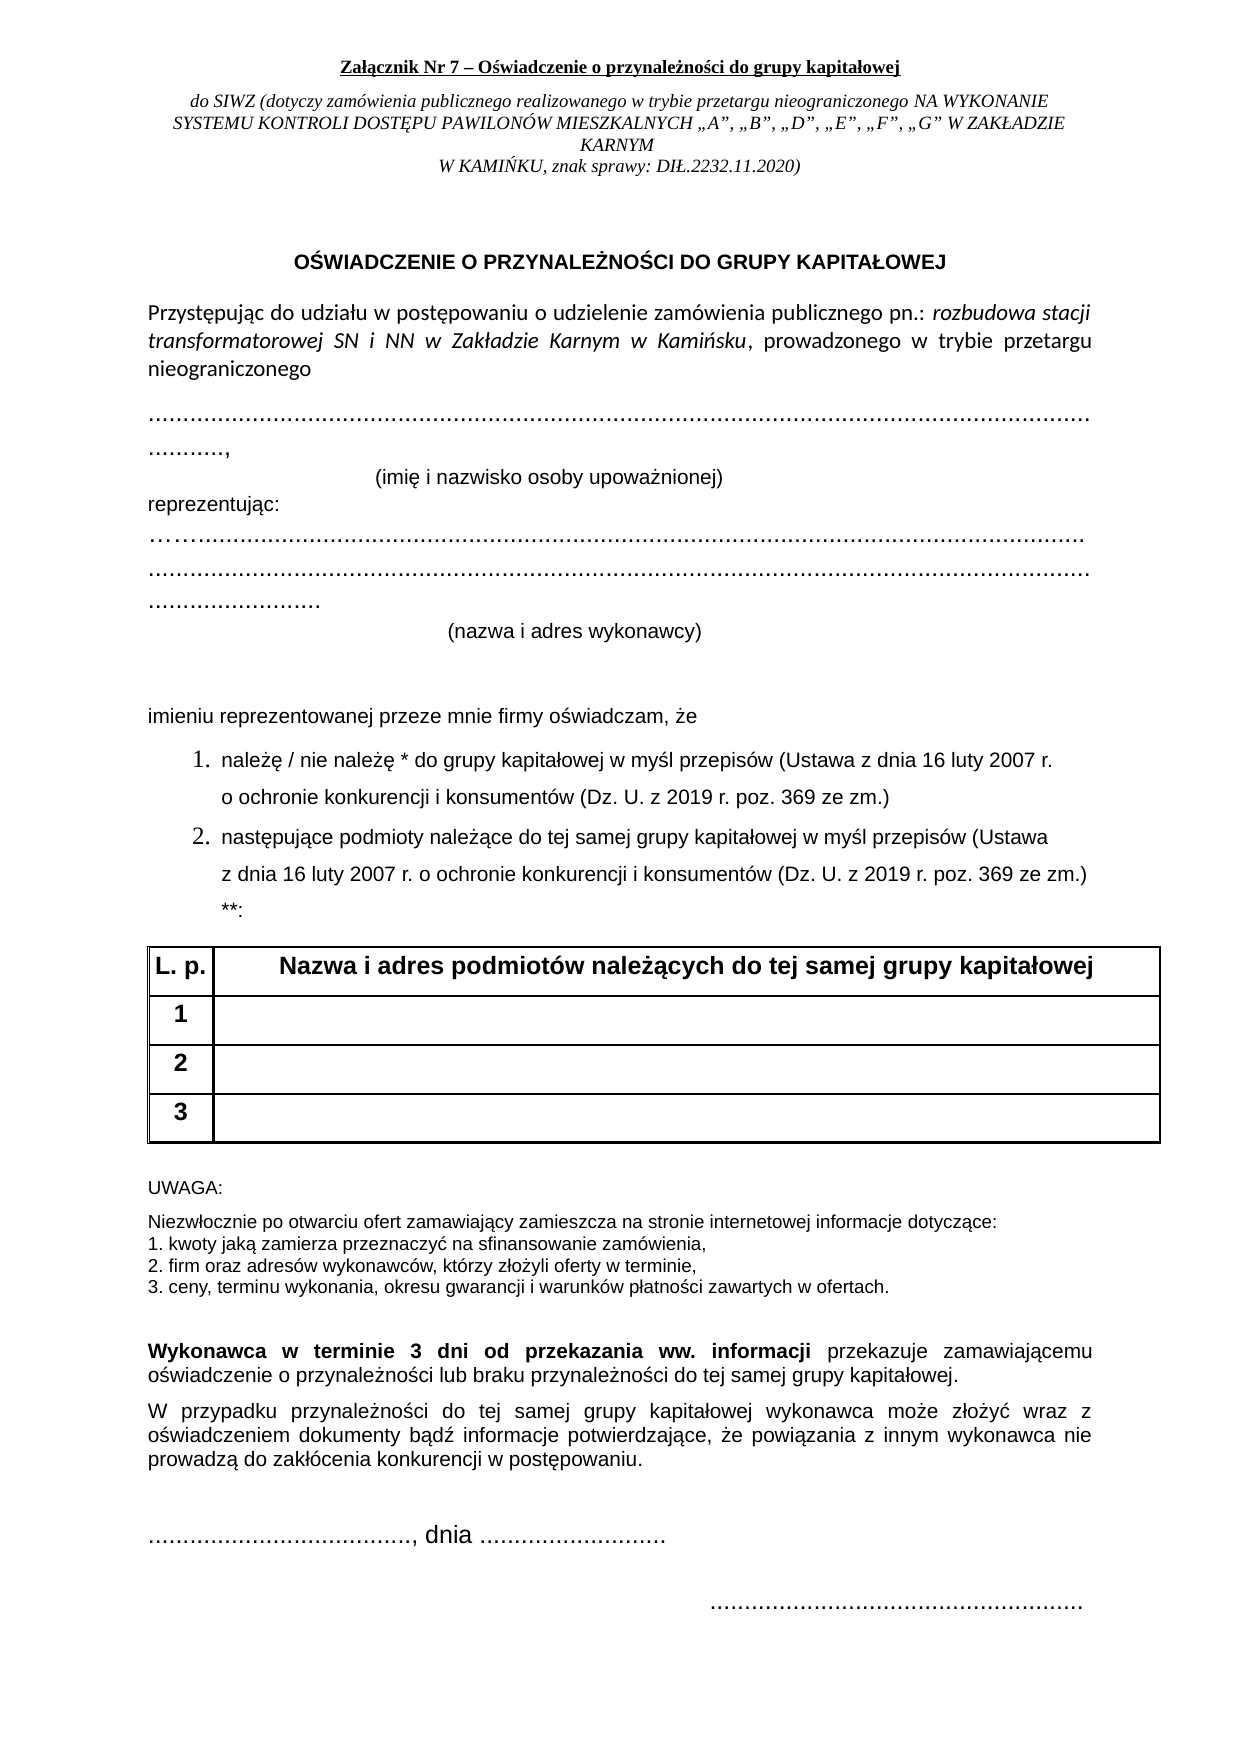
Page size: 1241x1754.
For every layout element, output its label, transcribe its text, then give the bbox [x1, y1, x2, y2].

text Przystępując do udziału w postępowaniu o udzielenie zamówienia publicznego pn.: rozbudowa stacji transformatorowej SN i NN w Zakładzie Karnym w Kamińsku, prowadzonego w trybie przetargu nieograniczonego [148, 298, 1093, 382]
text ……................................................................................................................................................................................................................................................................................................. [148, 519, 1093, 614]
text 3. ceny, terminu wykonania, okresu gwarancji i warunków płatności zawartych w ofertach. [148, 1276, 1093, 1297]
table_header Nazwa i adres podmiotów należących do tej samej grupy kapitałowej [215, 948, 1159, 995]
table_cell 3 [150, 1095, 212, 1141]
text reprezentując: [148, 492, 1093, 516]
table_cell [215, 1046, 1159, 1092]
text (nazwa i adres wykonawcy) [152, 618, 947, 642]
list należę / nie należę * do grupy kapitałowej w myśl przepisów (Ustawa z dnia 16 luty 2007 r. o ochronie konkurencji i konsumentów (Dz. U. z 2019 r. poz. 369 ze zm.) [192, 744, 1093, 809]
text 2. firm oraz adresów wykonawców, którzy złożyli oferty w terminie, [148, 1254, 1093, 1276]
text W przypadku przynależności do tej samej grupy kapitałowej wykonawca może złożyć wraz z oświadczeniem dokumenty bądź informacje potwierdzające, że powiązania z innym wykonawca nie prowadzą do zakłócenia konkurencji w postępowaniu. [148, 1399, 1093, 1471]
text ......................................, dnia ........................... ...................................................... [148, 1520, 1093, 1615]
text UWAGA: [148, 1177, 1093, 1199]
text imieniu reprezentowanej przeze mnie firmy oświadczam, że [148, 704, 1093, 728]
text 1. kwoty jaką zamierza przeznaczyć na sfinansowanie zamówienia, [148, 1233, 1093, 1254]
list następujące podmioty należące do tej samej grupy kapitałowej w myśl przepisów (Ustawa z dnia 16 luty 2007 r. o ochronie konkurencji i konsumentów (Dz. U. z 2019 r. poz. 369 ze zm.) **: [192, 821, 1093, 921]
table_cell [215, 1095, 1159, 1141]
table_header L. p. [150, 948, 212, 995]
text ..................................................................................................................................................., [148, 398, 1093, 460]
text Wykonawca w terminie 3 dni od przekazania ww. informacji przekazuje zamawiającemu oświadczenie o przynależności lub braku przynależności do tej samej grupy kapitałowej. [148, 1339, 1093, 1387]
table_cell 1 [150, 997, 212, 1043]
text Niezwłocznie po otwarciu ofert zamawiający zamieszcza na stronie internetowej informacje dotyczące: [148, 1211, 1093, 1233]
text OŚWIADCZENIE O PRZYNALEŻNOŚCI DO GRUPY KAPITAŁOWEJ [148, 250, 1093, 274]
table_cell 2 [150, 1046, 212, 1092]
text (imię i nazwisko osoby upoważnionej) [152, 464, 947, 488]
table_cell [215, 997, 1159, 1043]
